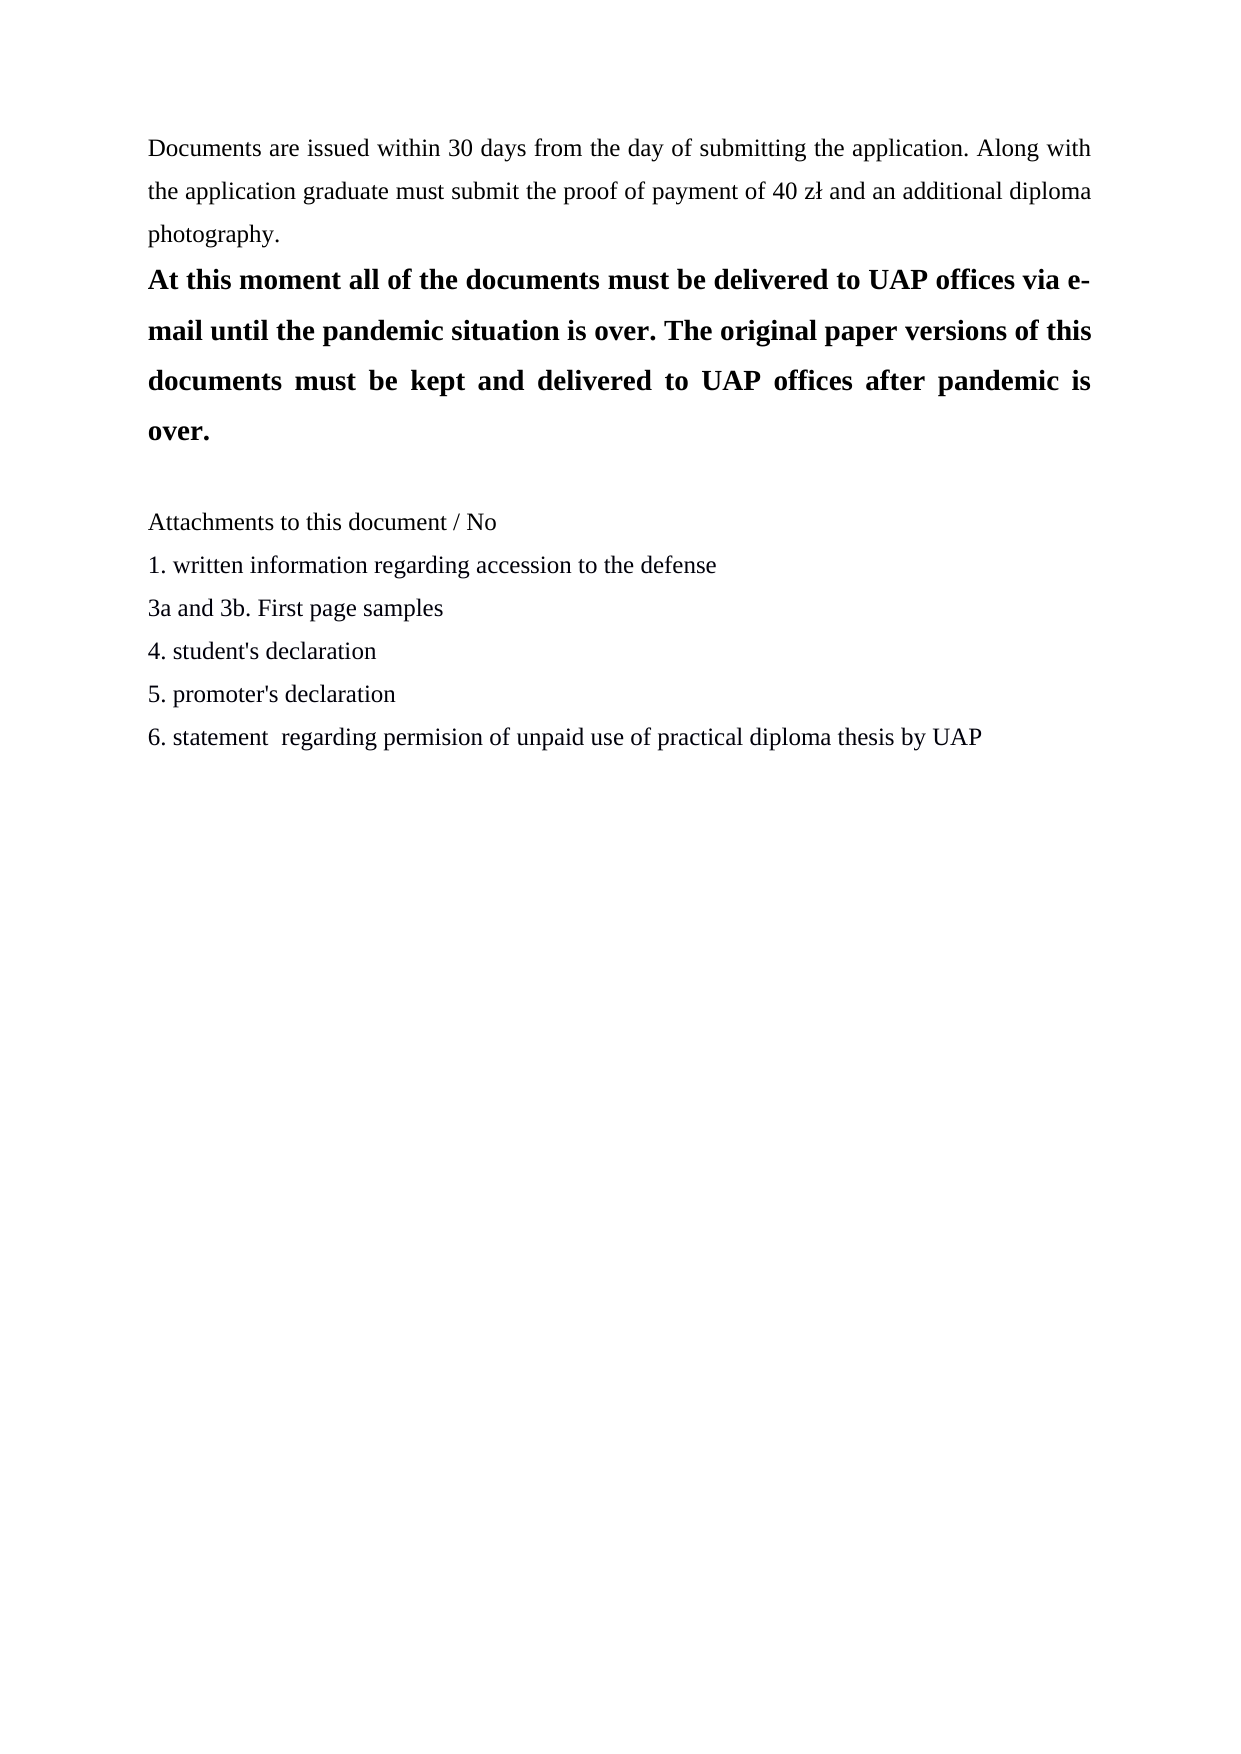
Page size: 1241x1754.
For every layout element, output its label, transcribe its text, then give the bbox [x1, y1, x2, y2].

text 1. written information regarding accession to the defense [148, 550, 1093, 578]
text 4. student's declaration [148, 636, 1093, 665]
text Attachments to this document / No [148, 507, 1093, 535]
text Documents are issued within 30 days from the day of submitting the application. Along with the application graduate must submit the proof of payment of 40 zł and an additional diploma photography. [148, 133, 1093, 248]
text At this moment all of the documents must be delivered to UAP offices via e-mail until the pandemic situation is over. The original paper versions of this documents must be kept and delivered to UAP offices after pandemic is over. [148, 262, 1093, 447]
text 6. statement regarding permision of unpaid use of practical diploma thesis by UAP [148, 722, 1093, 751]
text 5. promoter's declaration [148, 679, 1093, 708]
text 3a and 3b. First page samples [148, 593, 1093, 622]
